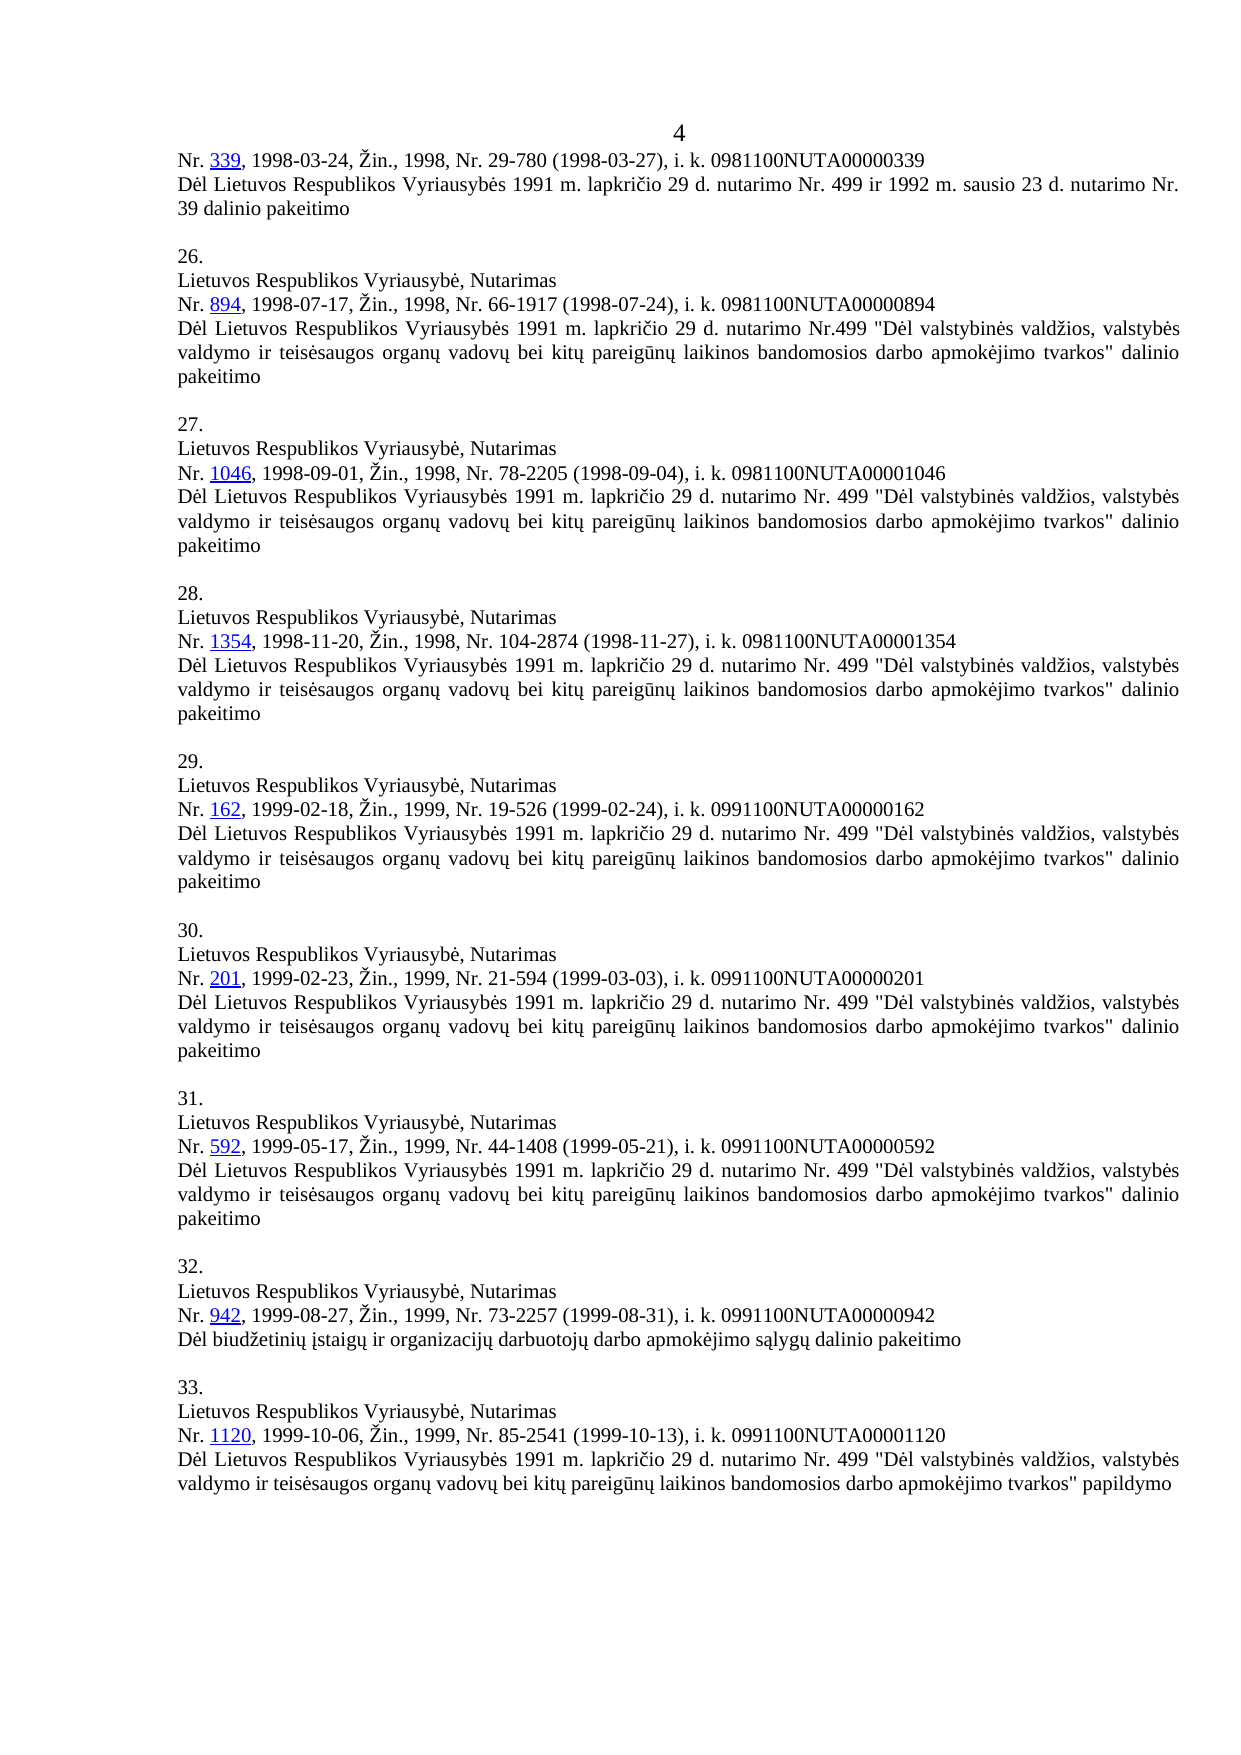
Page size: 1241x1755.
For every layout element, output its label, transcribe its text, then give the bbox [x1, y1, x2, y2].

text Nr. 201, 1999-02-23, Žin., 1999, Nr. 21-594 (1999-03-03), i. k. 0991100NUTA00000201 [177, 966, 1181, 990]
text Nr. 592, 1999-05-17, Žin., 1999, Nr. 44-1408 (1999-05-21), i. k. 0991100NUTA00000592 [177, 1134, 1181, 1158]
text Nr. 894, 1998-07-17, Žin., 1998, Nr. 66-1917 (1998-07-24), i. k. 0981100NUTA00000894 [177, 292, 1181, 316]
text Lietuvos Respublikos Vyriausybė, Nutarimas [177, 436, 1181, 460]
text Nr. 339, 1998-03-24, Žin., 1998, Nr. 29-780 (1998-03-27), i. k. 0981100NUTA00000339 [177, 148, 1181, 172]
text 31. [177, 1086, 1181, 1110]
text Dėl Lietuvos Respublikos Vyriausybės 1991 m. lapkričio 29 d. nutarimo Nr. 499 ir 1992 m. sausio 23 d. nutarimo Nr. 39 dalinio pakeitimo [177, 172, 1181, 220]
text Nr. 942, 1999-08-27, Žin., 1999, Nr. 73-2257 (1999-08-31), i. k. 0991100NUTA00000942 [177, 1303, 1181, 1327]
text 29. [177, 749, 1181, 773]
text Dėl Lietuvos Respublikos Vyriausybės 1991 m. lapkričio 29 d. nutarimo Nr. 499 "Dėl valstybinės valdžios, valstybės valdymo ir teisėsaugos organų vadovų bei kitų pareigūnų laikinos bandomosios darbo apmokėjimo tvarkos" dalinio pakeitimo [177, 821, 1181, 893]
text Lietuvos Respublikos Vyriausybė, Nutarimas [177, 1110, 1181, 1134]
text Lietuvos Respublikos Vyriausybė, Nutarimas [177, 605, 1181, 629]
text Lietuvos Respublikos Vyriausybė, Nutarimas [177, 1278, 1181, 1303]
text 28. [177, 581, 1181, 605]
text Dėl biudžetinių įstaigų ir organizacijų darbuotojų darbo apmokėjimo sąlygų dalinio pakeitimo [177, 1327, 1181, 1351]
text Dėl Lietuvos Respublikos Vyriausybės 1991 m. lapkričio 29 d. nutarimo Nr.499 "Dėl valstybinės valdžios, valstybės valdymo ir teisėsaugos organų vadovų bei kitų pareigūnų laikinos bandomosios darbo apmokėjimo tvarkos" dalinio pakeitimo [177, 316, 1181, 388]
text Nr. 1354, 1998-11-20, Žin., 1998, Nr. 104-2874 (1998-11-27), i. k. 0981100NUTA00001354 [177, 629, 1181, 653]
text Dėl Lietuvos Respublikos Vyriausybės 1991 m. lapkričio 29 d. nutarimo Nr. 499 "Dėl valstybinės valdžios, valstybės valdymo ir teisėsaugos organų vadovų bei kitų pareigūnų laikinos bandomosios darbo apmokėjimo tvarkos" dalinio pakeitimo [177, 990, 1181, 1062]
text Lietuvos Respublikos Vyriausybė, Nutarimas [177, 942, 1181, 966]
text Dėl Lietuvos Respublikos Vyriausybės 1991 m. lapkričio 29 d. nutarimo Nr. 499 "Dėl valstybinės valdžios, valstybės valdymo ir teisėsaugos organų vadovų bei kitų pareigūnų laikinos bandomosios darbo apmokėjimo tvarkos" dalinio pakeitimo [177, 653, 1181, 725]
text 30. [177, 918, 1181, 942]
text 26. [177, 244, 1181, 268]
text Dėl Lietuvos Respublikos Vyriausybės 1991 m. lapkričio 29 d. nutarimo Nr. 499 "Dėl valstybinės valdžios, valstybės valdymo ir teisėsaugos organų vadovų bei kitų pareigūnų laikinos bandomosios darbo apmokėjimo tvarkos" papildymo [177, 1447, 1181, 1495]
text Nr. 1046, 1998-09-01, Žin., 1998, Nr. 78-2205 (1998-09-04), i. k. 0981100NUTA00001046 [177, 460, 1181, 484]
text Dėl Lietuvos Respublikos Vyriausybės 1991 m. lapkričio 29 d. nutarimo Nr. 499 "Dėl valstybinės valdžios, valstybės valdymo ir teisėsaugos organų vadovų bei kitų pareigūnų laikinos bandomosios darbo apmokėjimo tvarkos" dalinio pakeitimo [177, 1158, 1181, 1230]
text Lietuvos Respublikos Vyriausybė, Nutarimas [177, 773, 1181, 797]
text Nr. 162, 1999-02-18, Žin., 1999, Nr. 19-526 (1999-02-24), i. k. 0991100NUTA00000162 [177, 797, 1181, 821]
text Dėl Lietuvos Respublikos Vyriausybės 1991 m. lapkričio 29 d. nutarimo Nr. 499 "Dėl valstybinės valdžios, valstybės valdymo ir teisėsaugos organų vadovų bei kitų pareigūnų laikinos bandomosios darbo apmokėjimo tvarkos" dalinio pakeitimo [177, 484, 1181, 557]
text 32. [177, 1254, 1181, 1278]
text Nr. 1120, 1999-10-06, Žin., 1999, Nr. 85-2541 (1999-10-13), i. k. 0991100NUTA00001120 [177, 1423, 1181, 1447]
text 27. [177, 412, 1181, 436]
text 33. [177, 1375, 1181, 1399]
text Lietuvos Respublikos Vyriausybė, Nutarimas [177, 1399, 1181, 1423]
text Lietuvos Respublikos Vyriausybė, Nutarimas [177, 268, 1181, 292]
